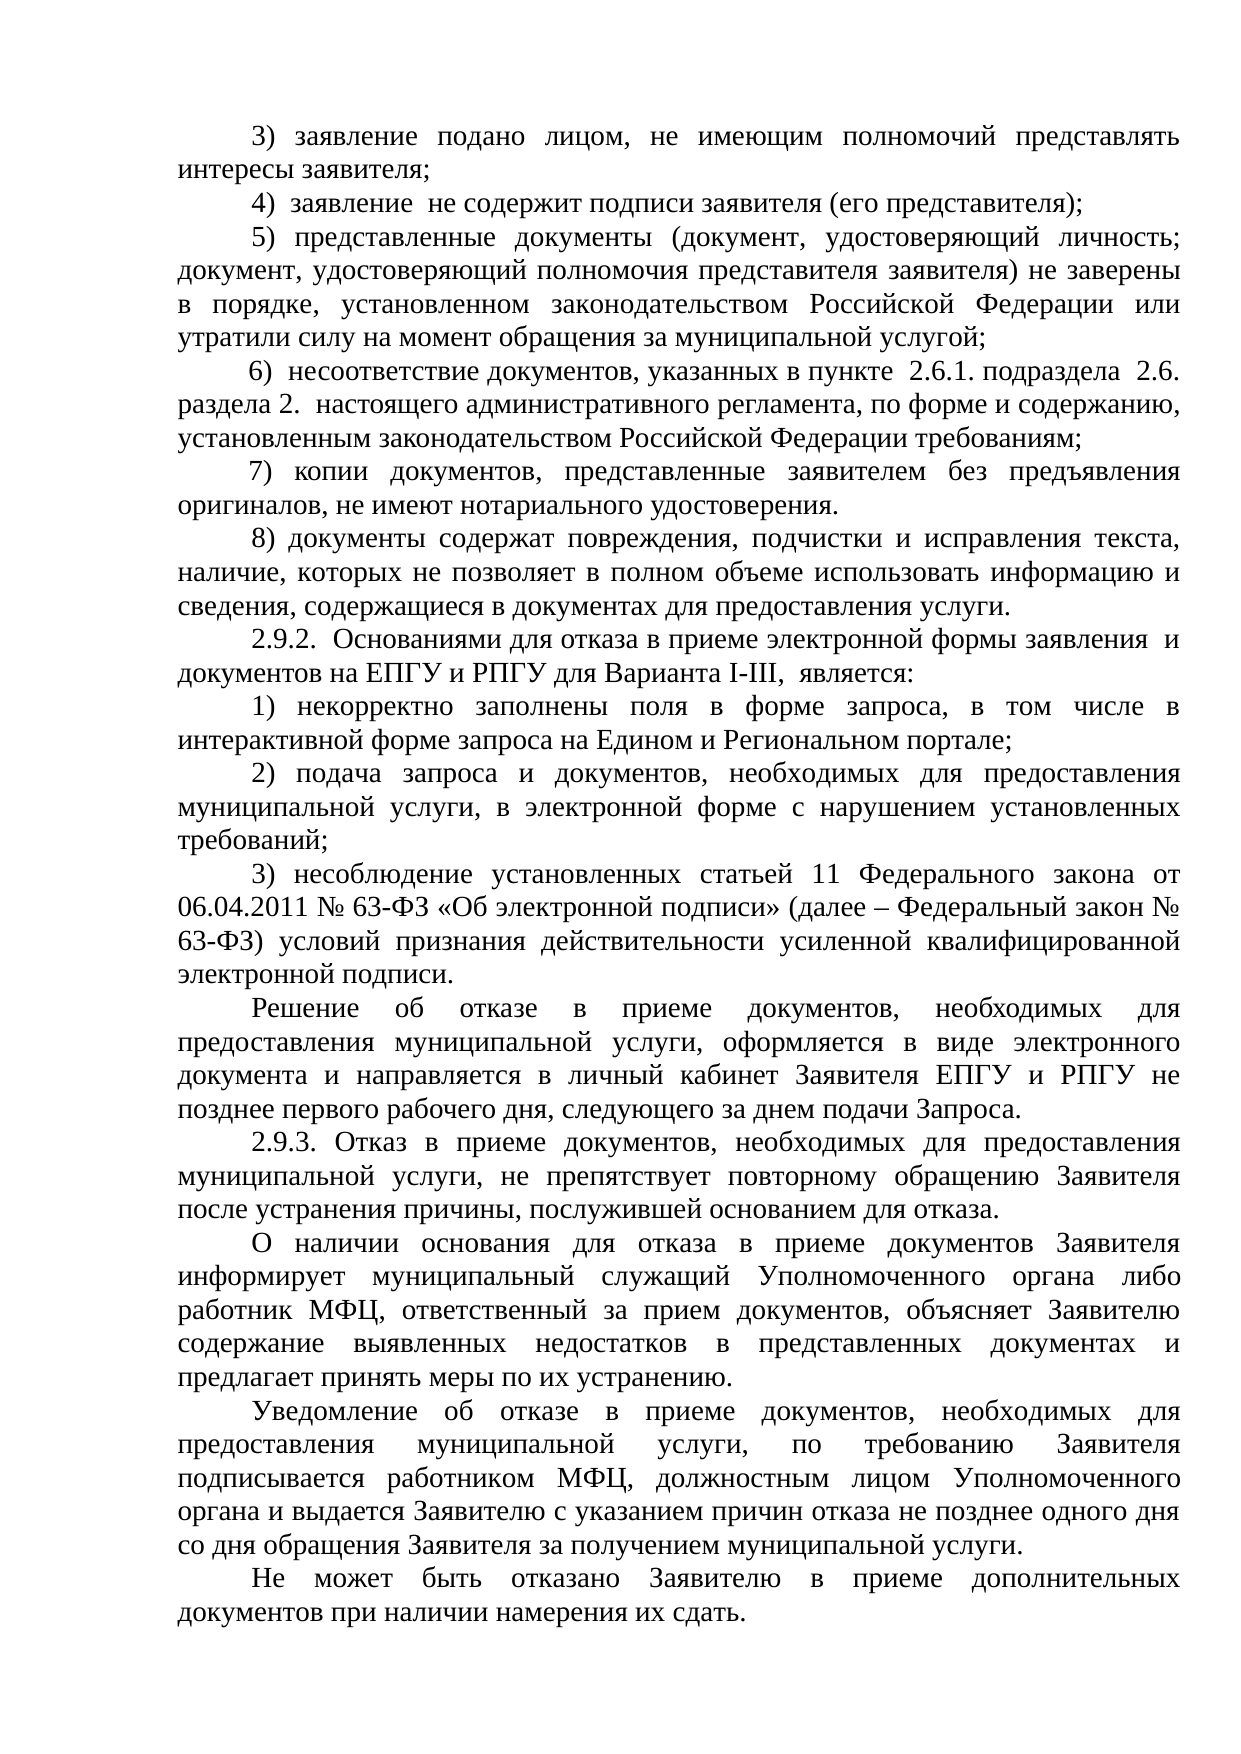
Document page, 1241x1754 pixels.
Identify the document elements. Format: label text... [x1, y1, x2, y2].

text 8) документы содержат повреждения, подчистки и исправления текста, наличие, которых не позволяет в полном объеме использовать информацию и сведения, содержащиеся в документах для предоставления услуги. [177, 521, 1181, 621]
text 2.9.3. Отказ в приеме документов, необходимых для предоставления муниципальной услуги, не препятствует повторному обращению Заявителя после устранения причины, послужившей основанием для отказа. [177, 1124, 1181, 1225]
text Не может быть отказано Заявителю в приеме дополнительных документов при наличии намерения их сдать. [177, 1560, 1181, 1627]
text 2) подача запроса и документов, необходимых для предоставления муниципальной услуги, в электронной форме с нарушением установленных требований; [177, 755, 1181, 856]
text 7) копии документов, представленные заявителем без предъявления оригиналов, не имеют нотариального удостоверения. [177, 453, 1181, 521]
text 1) некорректно заполнены поля в форме запроса, в том числе в интерактивной форме запроса на Едином и Региональном портале; [177, 688, 1181, 755]
text О наличии основания для отказа в приеме документов Заявителя информирует муниципальный служащий Уполномоченного органа либо работник МФЦ, ответственный за прием документов, объясняет Заявителю содержание выявленных недостатков в представленных документах и предлагает принять меры по их устранению. [177, 1225, 1181, 1393]
text 3) несоблюдение установленных статьей 11 Федерального закона от 06.04.2011 № 63-ФЗ «Об электронной подписи» (далее – Федеральный закон № 63-ФЗ) условий признания действительности усиленной квалифицированной электронной подписи. [177, 856, 1181, 990]
text 6) несоответствие документов, указанных в пункте 2.6.1. подраздела 2.6. раздела 2. настоящего административного регламента, по форме и содержанию, установленным законодательством Российской Федерации требованиям; [177, 353, 1181, 453]
text Уведомление об отказе в приеме документов, необходимых для предоставления муниципальной услуги, по требованию Заявителя подписывается работником МФЦ, должностным лицом Уполномоченного органа и выдается Заявителю с указанием причин отказа не позднее одного дня со дня обращения Заявителя за получением муниципальной услуги. [177, 1393, 1181, 1560]
text Решение об отказе в приеме документов, необходимых для предоставления муниципальной услуги, оформляется в виде электронного документа и направляется в личный кабинет Заявителя ЕПГУ и РПГУ не позднее первого рабочего дня, следующего за днем подачи Запроса. [177, 990, 1181, 1124]
text 2.9.2. Основаниями для отказа в приеме электронной формы заявления и документов на ЕПГУ и РПГУ для Варианта I-III, является: [177, 621, 1181, 688]
text 5) представленные документы (документ, удостоверяющий личность; документ, удостоверяющий полномочия представителя заявителя) не заверены в порядке, установленном законодательством Российской Федерации или утратили силу на момент обращения за муниципальной услугой; [177, 219, 1181, 353]
text 3) заявление подано лицом, не имеющим полномочий представлять интересы заявителя; [177, 118, 1181, 185]
text 4) заявление не содержит подписи заявителя (его представителя); [177, 185, 1181, 219]
